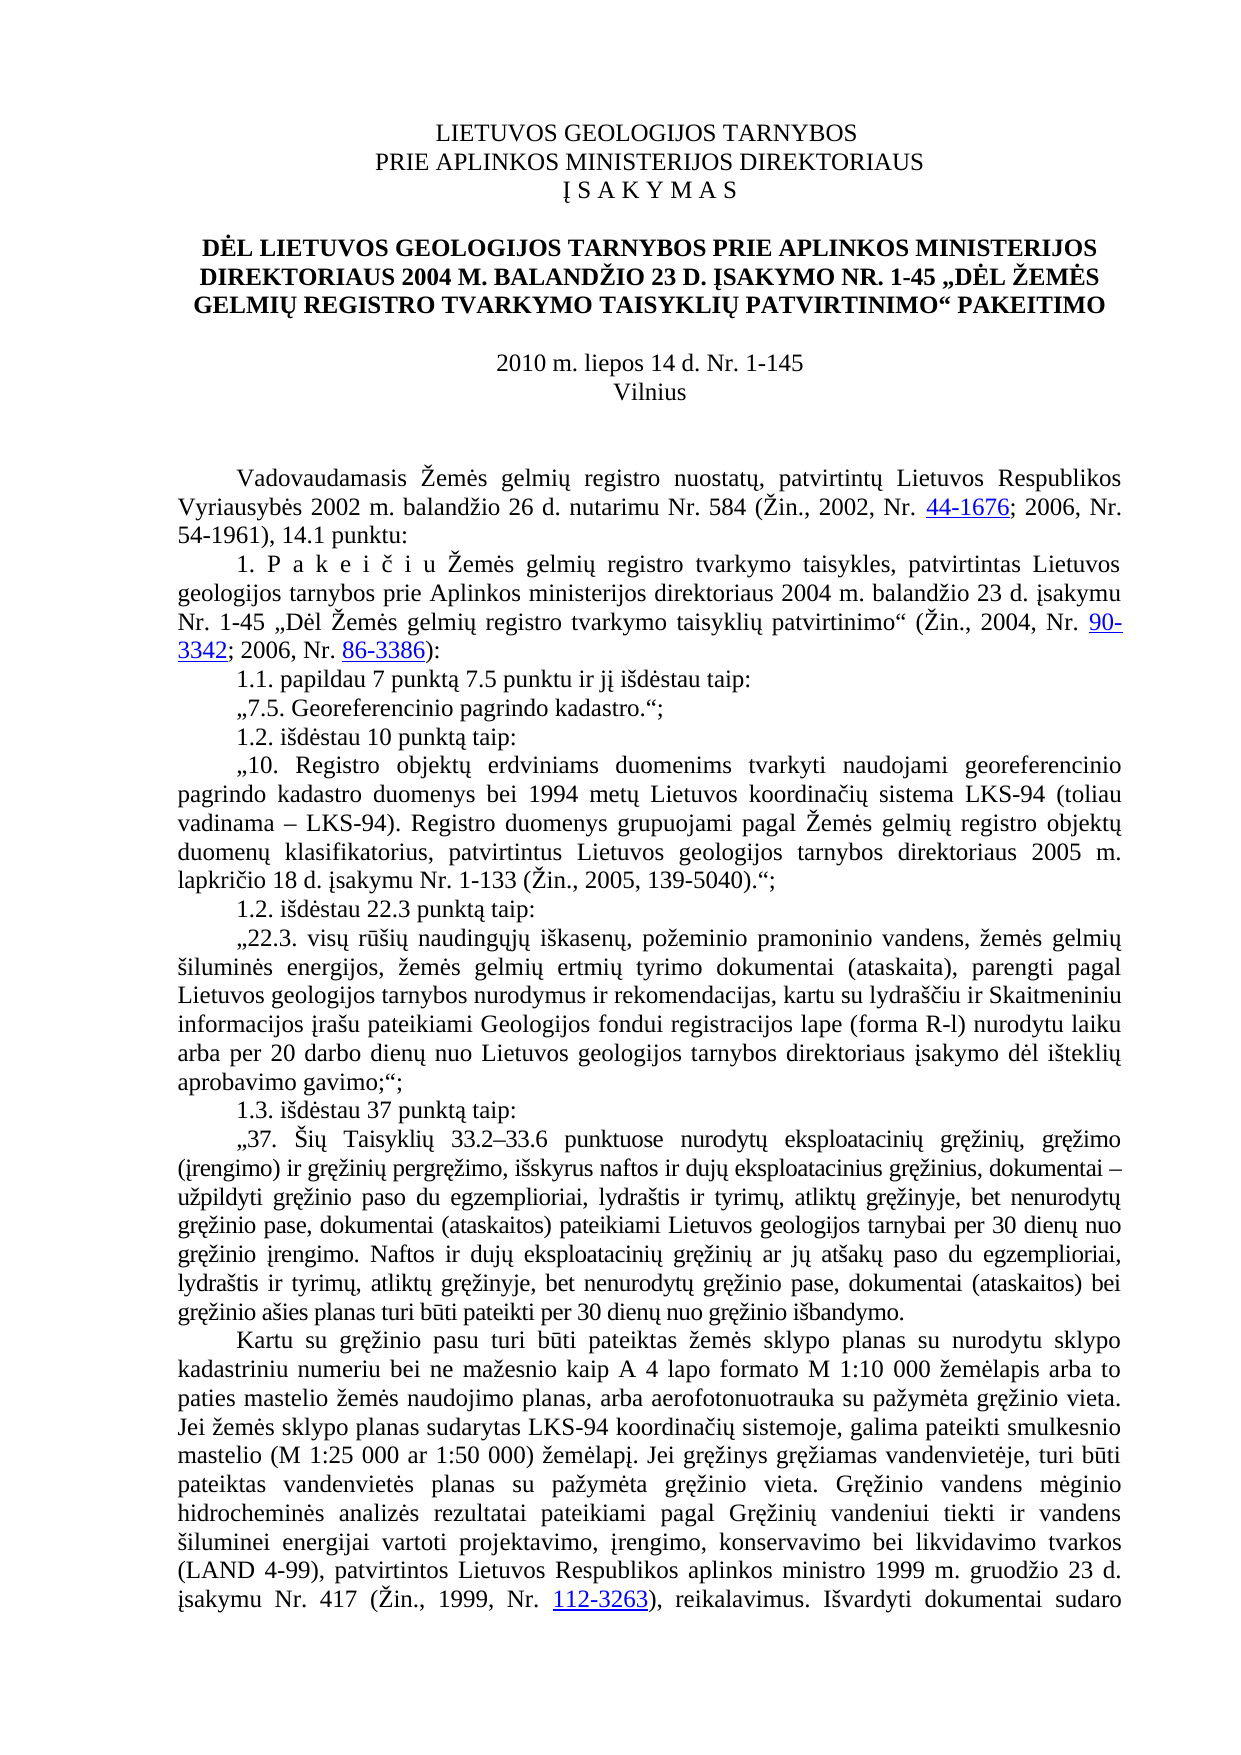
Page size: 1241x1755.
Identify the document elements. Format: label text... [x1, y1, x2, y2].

text „37. Šių Taisyklių 33.2–33.6 punktuose nurodytų eksploatacinių gręžinių, gręžimo (įrengimo) ir gręžinių pergręžimo, išskyrus naftos ir dujų eksploatacinius gręžinius, dokumentai – užpildyti gręžinio paso du egzemplioriai, lydraštis ir tyrimų, atliktų gręžinyje, bet nenurodytų gręžinio pase, dokumentai (ataskaitos) pateikiami Lietuvos geologijos tarnybai per 30 dienų nuo gręžinio įrengimo. Naftos ir dujų eksploatacinių gręžinių ar jų atšakų paso du egzemplioriai, lydraštis ir tyrimų, atliktų gręžinyje, bet nenurodytų gręžinio pase, dokumentai (ataskaitos) bei gręžinio ašies planas turi būti pateikti per 30 dienų nuo gręžinio išbandymo. [177, 1124, 1122, 1326]
text 1.1. papildau 7 punktą 7.5 punktu ir jį išdėstau taip: [177, 664, 1122, 693]
text 1.2. išdėstau 22.3 punktą taip: [177, 894, 1122, 923]
text Vadovaudamasis Žemės gelmių registro nuostatų, patvirtintų Lietuvos Respublikos Vyriausybės 2002 m. balandžio 26 d. nutarimu Nr. 584 (Žin., 2002, Nr. 44-1676; 2006, Nr. 54-1961), 14.1 punktu: [177, 463, 1122, 549]
text LIETUVOS GEOLOGIJOS TARNYBOS [177, 118, 1122, 147]
text „22.3. visų rūšių naudingųjų iškasenų, požeminio pramoninio vandens, žemės gelmių šiluminės energijos, žemės gelmių ertmių tyrimo dokumentai (ataskaita), parengti pagal Lietuvos geologijos tarnybos nurodymus ir rekomendacijas, kartu su lydraščiu ir Skaitmeniniu informacijos įrašu pateikiami Geologijos fondui registracijos lape (forma R-l) nurodytu laiku arba per 20 darbo dienų nuo Lietuvos geologijos tarnybos direktoriaus įsakymo dėl išteklių aprobavimo gavimo;“; [177, 923, 1122, 1096]
text Vilnius [177, 377, 1122, 406]
text „7.5. Georeferencinio pagrindo kadastro.“; [177, 693, 1122, 722]
text 1. P a k e i č i u Žemės gelmių registro tvarkymo taisykles, patvirtintas Lietuvos geologijos tarnybos prie Aplinkos ministerijos direktoriaus 2004 m. balandžio 23 d. įsakymu Nr. 1-45 „Dėl Žemės gelmių registro tvarkymo taisyklių patvirtinimo“ (Žin., 2004, Nr. 90-3342; 2006, Nr. 86-3386): [177, 549, 1122, 664]
text Į S A K Y M A S [177, 176, 1122, 204]
text 1.2. išdėstau 10 punktą taip: [177, 722, 1122, 751]
text DĖL LIETUVOS GEOLOGIJOS TARNYBOS PRIE APLINKOS MINISTERIJOS DIREKTORIAUS 2004 M. BALANDŽIO 23 D. ĮSAKYMO Nr. 1-45 „DĖL ŽEMĖS GELMIŲ REGISTRO TVARKYMO TAISYKLIŲ PATVIRTINIMO“ PAKEITIMO [177, 233, 1122, 319]
text 1.3. išdėstau 37 punktą taip: [177, 1096, 1122, 1124]
text PRIE APLINKOS MINISTERIJOS DIREKTORIAUS [177, 147, 1122, 176]
text 2010 m. liepos 14 d. Nr. 1-145 [177, 348, 1122, 377]
text Kartu su gręžinio pasu turi būti pateiktas žemės sklypo planas su nurodytu sklypo kadastriniu numeriu bei ne mažesnio kaip A 4 lapo formato M 1:10 000 žemėlapis arba to paties mastelio žemės naudojimo planas, arba aerofotonuotrauka su pažymėta gręžinio vieta. Jei žemės sklypo planas sudarytas LKS-94 koordinačių sistemoje, galima pateikti smulkesnio mastelio (M 1:25 000 ar 1:50 000) žemėlapį. Jei gręžinys gręžiamas vandenvietėje, turi būti pateiktas vandenvietės planas su pažymėta gręžinio vieta. Gręžinio vandens mėginio hidrocheminės analizės rezultatai pateikiami pagal Gręžinių vandeniui tiekti ir vandens šiluminei energijai vartoti projektavimo, įrengimo, konservavimo bei likvidavimo tvarkos (LAND 4-99), patvirtintos Lietuvos Respublikos aplinkos ministro 1999 m. gruodžio 23 d. įsakymu Nr. 417 (Žin., 1999, Nr. 112-3263), reikalavimus. Išvardyti dokumentai sudaro [177, 1326, 1122, 1613]
text „10. Registro objektų erdviniams duomenims tvarkyti naudojami georeferencinio pagrindo kadastro duomenys bei 1994 metų Lietuvos koordinačių sistema LKS-94 (toliau vadinama – LKS-94). Registro duomenys grupuojami pagal Žemės gelmių registro objektų duomenų klasifikatorius, patvirtintus Lietuvos geologijos tarnybos direktoriaus 2005 m. lapkričio 18 d. įsakymu Nr. 1-133 (Žin., 2005, 139-5040).“; [177, 751, 1122, 894]
